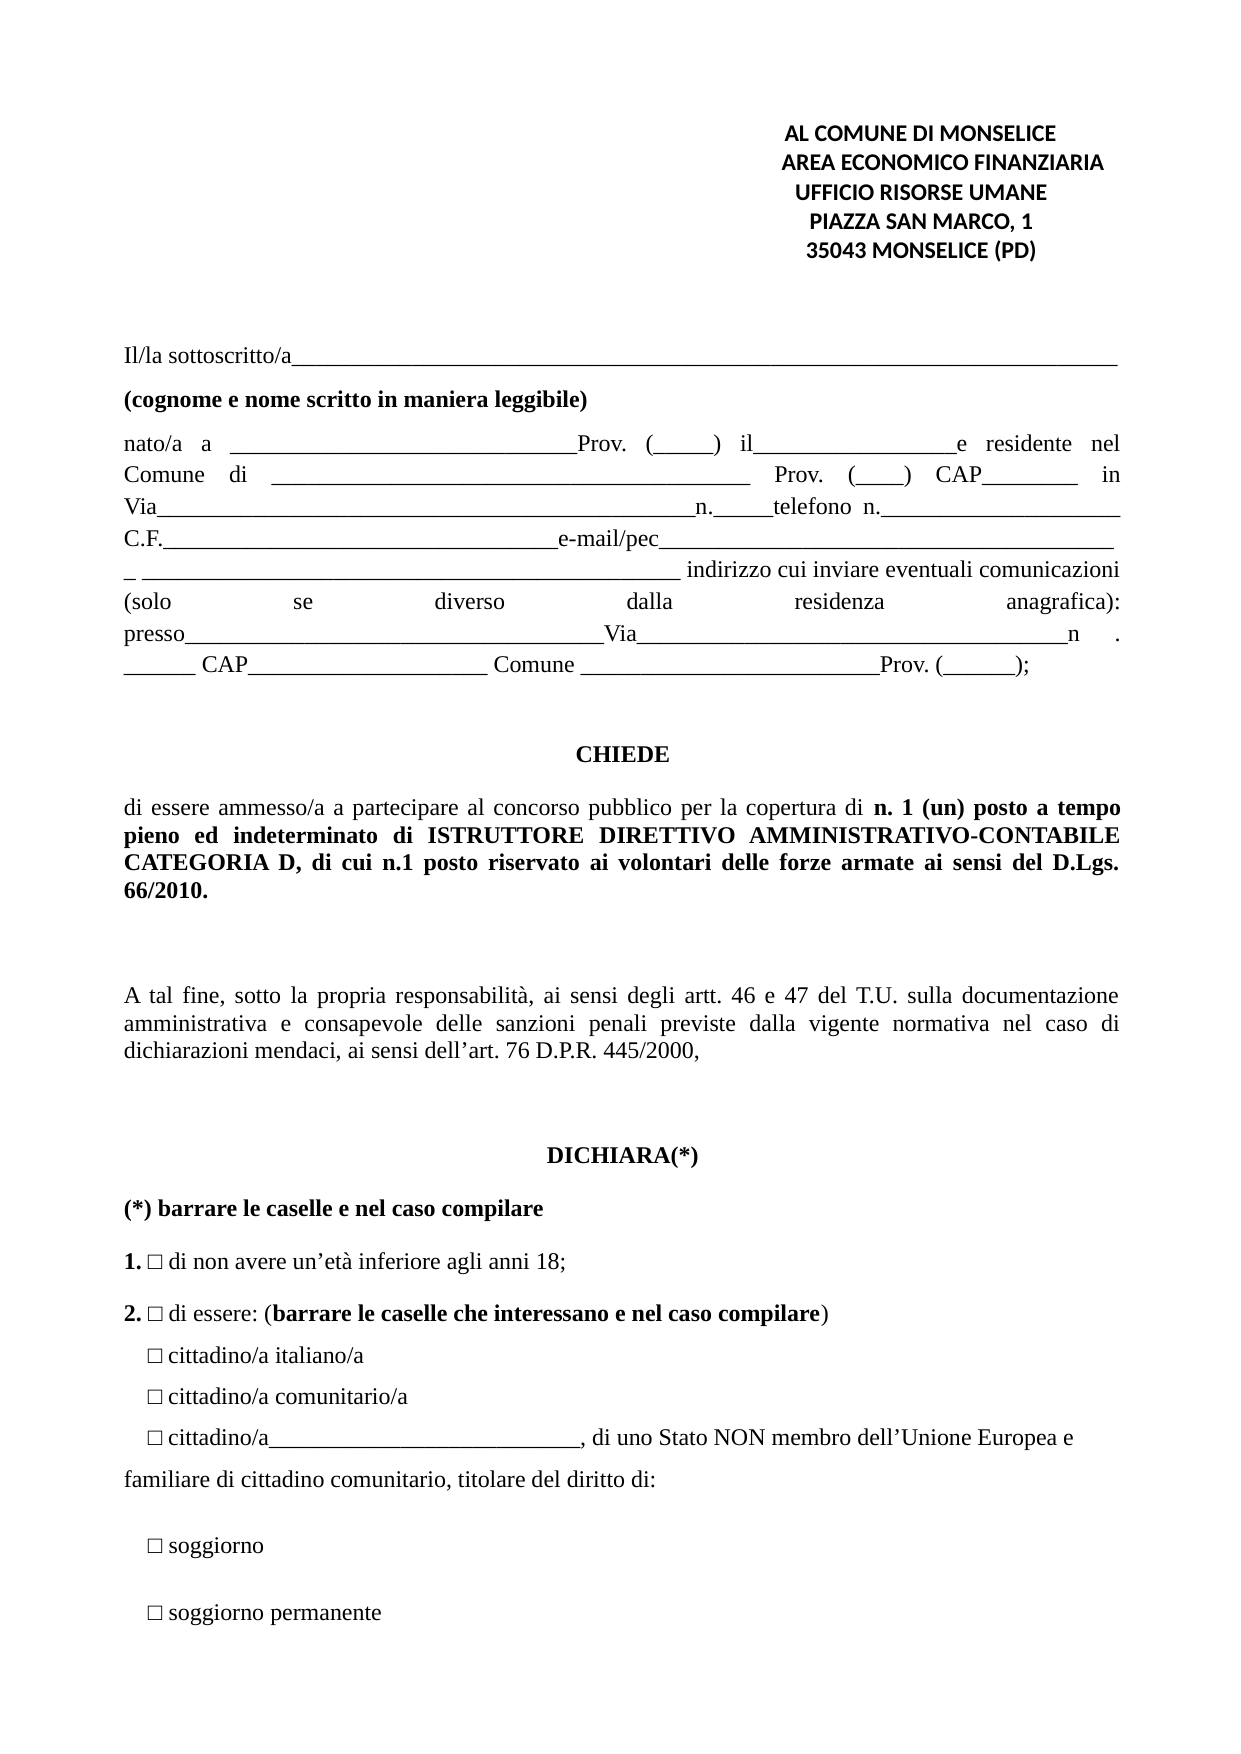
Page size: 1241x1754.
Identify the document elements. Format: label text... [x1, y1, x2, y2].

text DICHIARA(*) [124, 1142, 1121, 1169]
text □ soggiorno permanente [124, 1597, 1121, 1625]
text (cognome e nome scritto in maniera leggibile) [124, 385, 1121, 413]
text A tal fine, sotto la propria responsabilità, ai sensi degli artt. 46 e 47 del T.U. sulla documentazione amministrativa e consapevole delle sanzioni penali previste dalla vigente normativa nel caso di dichiarazioni mendaci, ai sensi dell’art. 76 D.P.R. 445/2000, [124, 981, 1121, 1064]
text (*) barrare le caselle e nel caso compilare [124, 1194, 1121, 1222]
text 2. □ di essere: (barrare le caselle che interessano e nel caso compilare) □ cittadino/a italiano/a □ cittadino/a comunitario/a □ cittadino/a__________________________, di uno Stato NON membro dell’Unione Europea e familiare di cittadino comunitario, titolare del diritto di: [124, 1299, 1121, 1492]
text nato/a a _____________________________Prov. (_____) il_________________e residente nel Comune di ________________________________________ Prov. (____) CAP________ in Via_____________________________________________n._____telefono n.____________________ C.F._________________________________e-mail/pec_______________________________________ _____________________________________________ indirizzo cui inviare eventuali comunicazioni (solo se diverso dalla residenza anagrafica): presso___________________________________Via____________________________________n . ______ CAP____________________ Comune _________________________Prov. (______); [124, 429, 1121, 678]
text 1. □ di non avere un’età inferiore agli anni 18; [124, 1247, 1121, 1274]
text di essere ammesso/a a partecipare al concorso pubblico per la copertura di n. 1 (un) posto a tempo pieno ed indeterminato di ISTRUTTORE DIRETTIVO AMMINISTRATIVO-CONTABILE CATEGORIA D, di cui n.1 posto riservato ai volontari delle forze armate ai sensi del D.Lgs. 66/2010. [124, 793, 1121, 903]
text Il/la sottoscritto/a_____________________________________________________________________ [124, 342, 1121, 369]
text PIAZZA SAN MARCO, 1 35043 MONSELICE (PD) [124, 206, 1121, 264]
text AREA ECONOMICO FINANZIARIA [124, 147, 1121, 177]
text UFFICIO RISORSE UMANE [124, 177, 1121, 206]
text □ soggiorno [124, 1531, 1121, 1559]
text AL COMUNE DI MONSELICE [124, 118, 1121, 147]
text CHIEDE [124, 741, 1121, 768]
